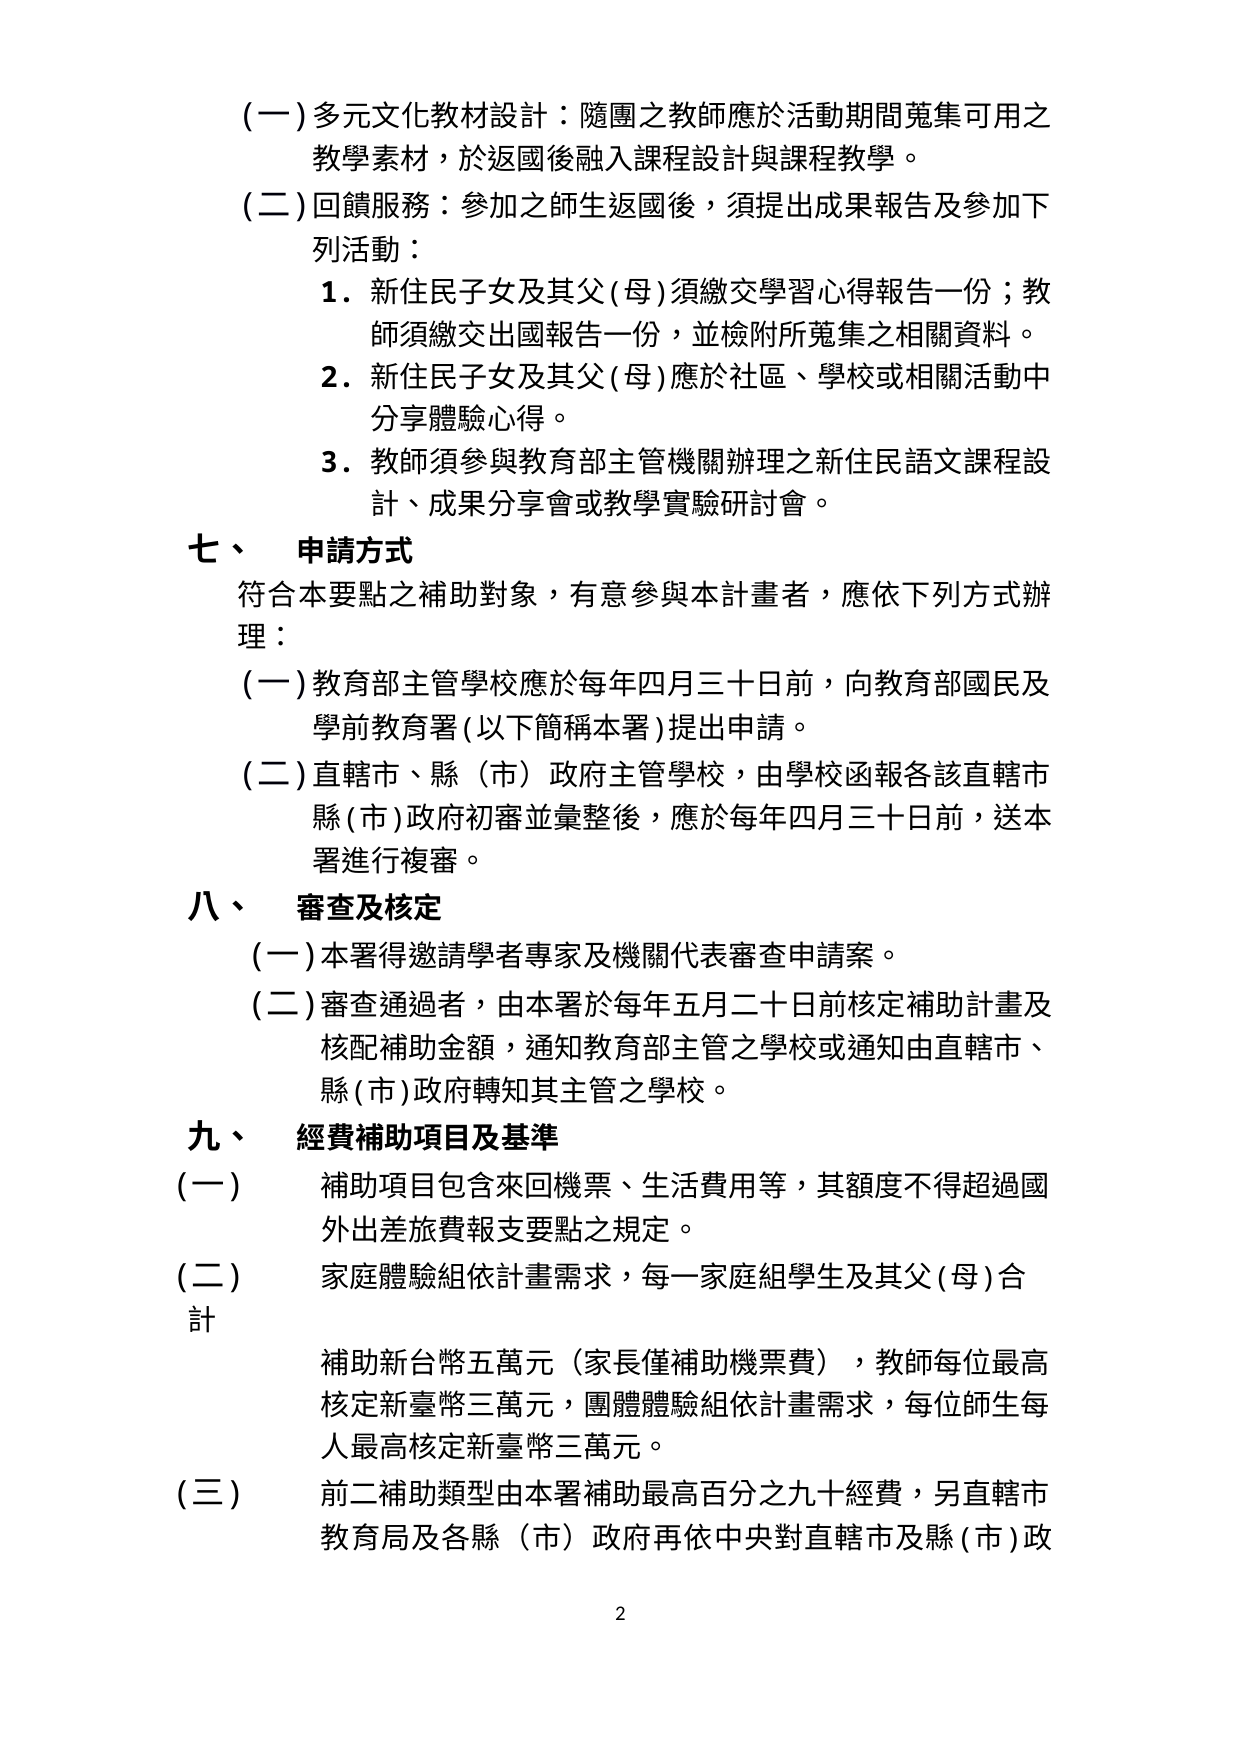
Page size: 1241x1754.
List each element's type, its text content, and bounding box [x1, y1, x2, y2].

list 經費補助項目及基準 [187, 1109, 1053, 1158]
text 教育局及各縣（市）政府再依中央對直轄市及縣(市)政 [321, 1514, 1053, 1557]
list 直轄市、縣（市）政府主管學校，由學校函報各該直轄市、縣(市)政府初審並彙整後，應於每年四月三十日前，送本署進行複審。 [237, 747, 1053, 880]
list 審查及核定 [187, 880, 1053, 928]
list 前二補助類型由本署補助最高百分之九十經費，另直轄市 [172, 1466, 1053, 1514]
list 教師須參與教育部主管機關辦理之新住民語文課程設計、成果分享會或教學實驗研討會。 [320, 438, 1053, 523]
text 符合本要點之補助對象，有意參與本計畫者，應依下列方式辦理： [237, 571, 1053, 656]
list 家庭體驗組依計畫需求，每一家庭組學生及其父(母)合計 [172, 1248, 1053, 1339]
text 補助新台幣五萬元（家長僅補助機票費），教師每位最高核定新臺幣三萬元，團體體驗組依計畫需求，每位師生每人最高核定新臺幣三萬元。 [321, 1339, 1053, 1466]
list 回饋服務：參加之師生返國後，須提出成果報告及參加下列活動： [237, 178, 1053, 269]
list 申請方式 [187, 523, 1053, 571]
list 教育部主管學校應於每年四月三十日前，向教育部國民及學前教育署(以下簡稱本署)提出申請。 [237, 656, 1053, 747]
list 新住民子女及其父(母)應於社區、學校或相關活動中分享體驗心得。 [320, 353, 1053, 438]
list 補助項目包含來回機票、生活費用等，其額度不得超過國 [172, 1158, 1053, 1206]
list 多元文化教材設計：隨團之教師應於活動期間蒐集可用之教學素材，於返國後融入課程設計與課程教學。 [237, 87, 1053, 178]
list 新住民子女及其父(母)須繳交學習心得報告一份；教師須繳交出國報告一份，並檢附所蒐集之相關資料。 [320, 269, 1053, 353]
list 本署得邀請學者專家及機關代表審查申請案。 [247, 928, 1053, 976]
text 外出差旅費報支要點之規定。 [262, 1206, 1053, 1248]
list 審查通過者，由本署於每年五月二十日前核定補助計畫及核配補助金額，通知教育部主管之學校或通知由直轄市、縣(市)政府轉知其主管之學校。 [247, 976, 1053, 1109]
